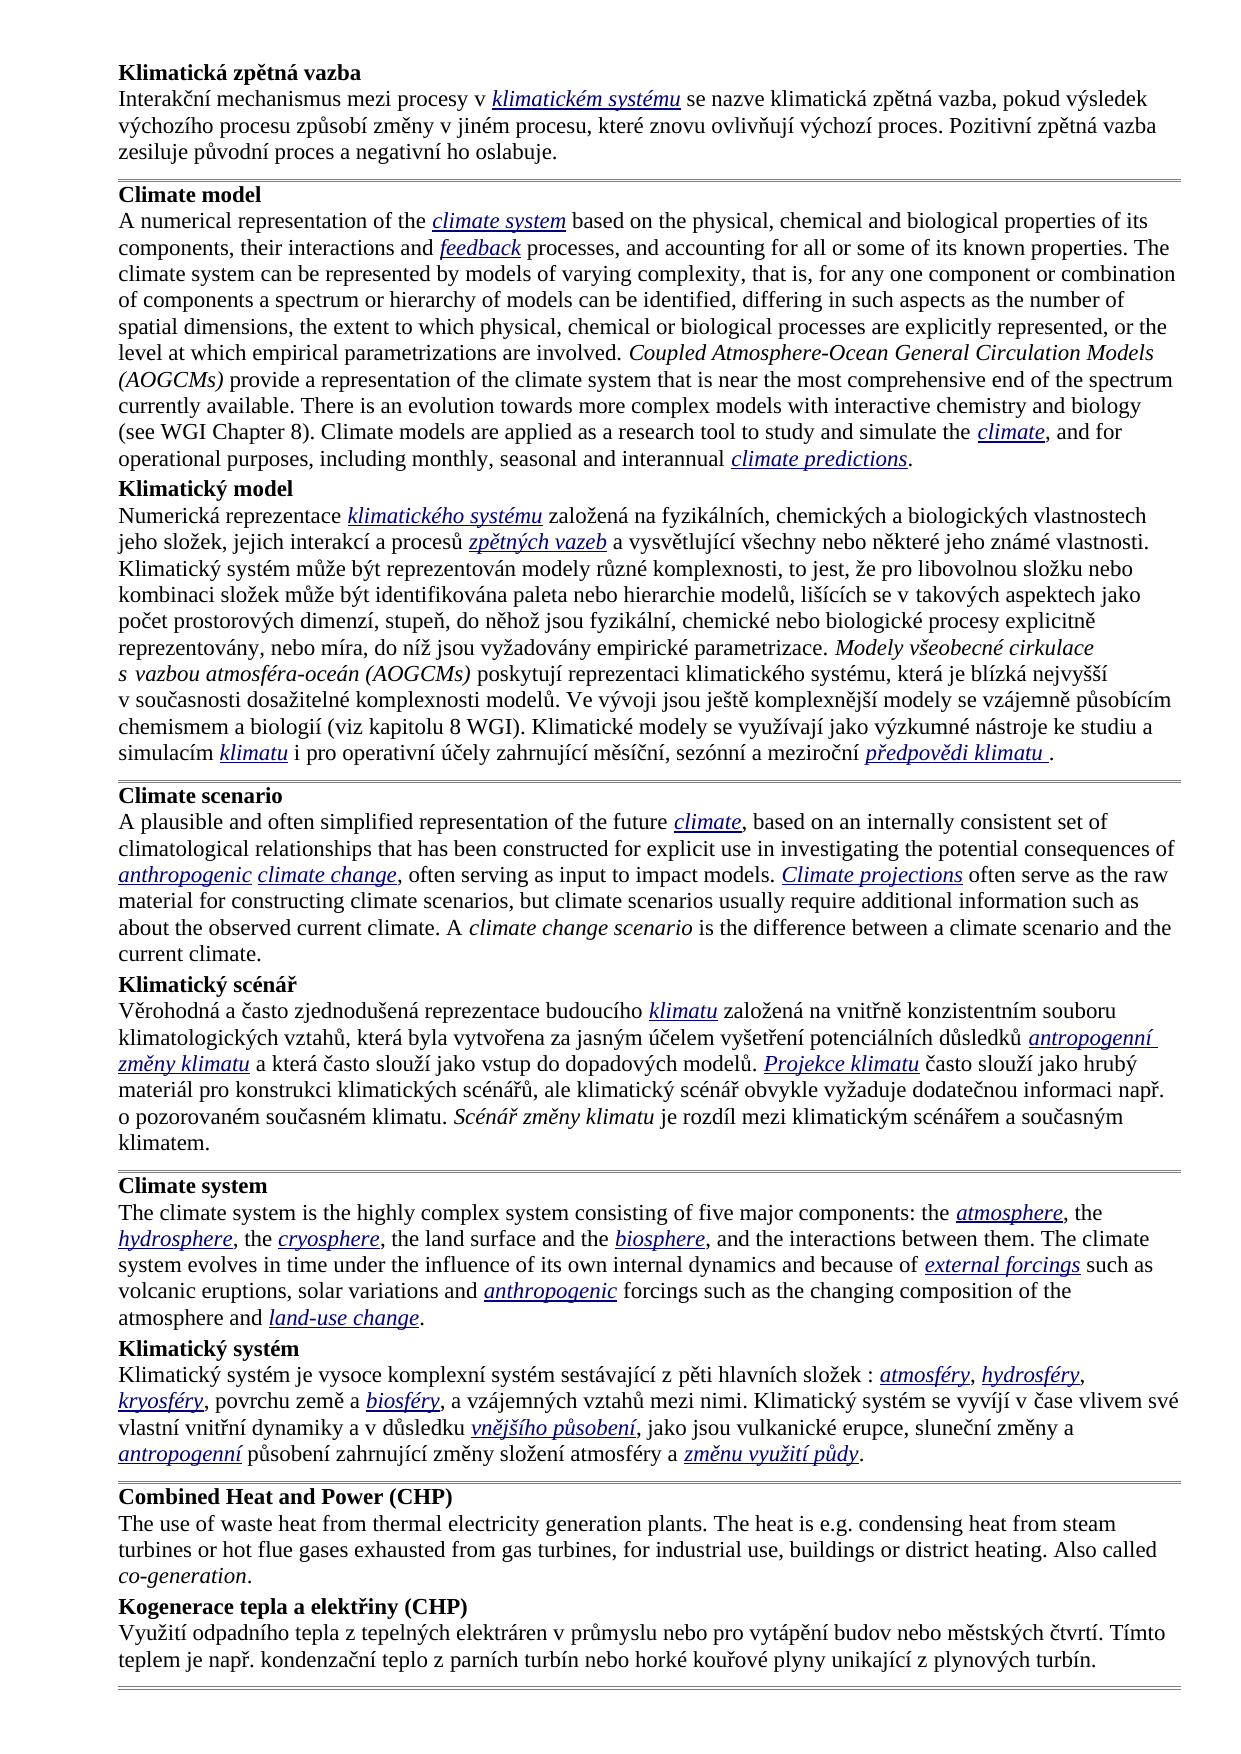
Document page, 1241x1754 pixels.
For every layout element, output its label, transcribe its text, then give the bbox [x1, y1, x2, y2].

subtitle Klimatický systém [118, 1335, 1181, 1361]
subtitle Klimatická zpětná vazba [118, 59, 1181, 85]
subtitle Climate scenario [118, 783, 1181, 808]
subtitle Kogenerace tepla a elektřiny (CHP) [118, 1593, 1181, 1619]
subtitle Climate system [118, 1173, 1181, 1198]
subtitle Klimatický scénář [118, 971, 1181, 997]
text The climate system is the highly complex system consisting of five major components: the atmosphere, the hydrosphere, the cryosphere, the land surface and the biosphere, and the interactions between them. The climate system evolves in time under the influence of its own internal dynamics and because of external forcings such as volcanic eruptions, solar variations and anthropogenic forcings such as the changing composition of the atmosphere and land-use change. [118, 1198, 1181, 1330]
text Interakční mechanismus mezi procesy v klimatickém systému se nazve klimatická zpětná vazba, pokud výsledek výchozího procesu způsobí změny v jiném procesu, které znovu ovlivňují výchozí proces. Pozitivní zpětná vazba zesiluje původní proces a negativní ho oslabuje. [118, 85, 1181, 164]
text A plausible and often simplified representation of the future climate, based on an internally consistent set of climatological relationships that has been constructed for explicit use in investigating the potential consequences of anthropogenic climate change, often serving as input to impact models. Climate projections often serve as the raw material for constructing climate scenarios, but climate scenarios usually require additional information such as about the observed current climate. A climate change scenario is the difference between a climate scenario and the current climate. [118, 808, 1181, 967]
text Numerická reprezentace klimatického systému založená na fyzikálních, chemických a biologických vlastnostech jeho složek, jejich interakcí a procesů zpětných vazeb a vysvětlující všechny nebo některé jeho známé vlastnosti. Klimatický systém může být reprezentován modely různé komplexnosti, to jest, že pro libovolnou složku nebo kombinaci složek může být identifikována paleta nebo hierarchie modelů, lišících se v takových aspektech jako počet prostorových dimenzí, stupeň, do něhož jsou fyzikální, chemické nebo biologické procesy explicitně reprezentovány, nebo míra, do níž jsou vyžadovány empirické parametrizace. Modely všeobecné cirkulace s vazbou atmosféra-oceán (AOGCMs) poskytují reprezentaci klimatického systému, která je blízká nejvyšší v současnosti dosažitelné komplexnosti modelů. Ve vývoji jsou ještě komplexnější modely se vzájemně působícím chemismem a biologií (viz kapitolu 8 WGI). Klimatické modely se využívají jako výzkumné nástroje ke studiu a simulacím klimatu i pro operativní účely zahrnující měsíční, sezónní a meziroční předpovědi klimatu . [118, 502, 1181, 765]
text Využití odpadního tepla z tepelných elektráren v průmyslu nebo pro vytápění budov nebo městských čtvrtí. Tímto teplem je např. kondenzační teplo z parních turbín nebo horké kouřové plyny unikající z plynových turbín. [118, 1619, 1181, 1672]
subtitle Klimatický model [118, 476, 1181, 502]
text A numerical representation of the climate system based on the physical, chemical and biological properties of its components, their interactions and feedback processes, and accounting for all or some of its known properties. The climate system can be represented by models of varying complexity, that is, for any one component or combination of components a spectrum or hierarchy of models can be identified, differing in such aspects as the number of spatial dimensions, the extent to which physical, chemical or biological processes are explicitly represented, or the level at which empirical parametrizations are involved. Coupled Atmosphere-Ocean General Circulation Models (AOGCMs) provide a representation of the climate system that is near the most comprehensive end of the spectrum currently available. There is an evolution towards more complex models with interactive chemistry and biology (see WGI Chapter 8). Climate models are applied as a research tool to study and simulate the climate, and for operational purposes, including monthly, seasonal and interannual climate predictions. [118, 207, 1181, 471]
subtitle Combined Heat and Power (CHP) [118, 1484, 1181, 1509]
text Klimatický systém je vysoce komplexní systém sestávající z pěti hlavních složek : atmosféry, hydrosféry, kryosféry, povrchu země a biosféry, a vzájemných vztahů mezi nimi. Klimatický systém se vyvíjí v čase vlivem své vlastní vnitřní dynamiky a v důsledku vnějšího působení, jako jsou vulkanické erupce, sluneční změny a antropogenní působení zahrnující změny složení atmosféry a změnu využití půdy. [118, 1361, 1181, 1467]
subtitle Climate model [118, 182, 1181, 207]
text The use of waste heat from thermal electricity generation plants. The heat is e.g. condensing heat from steam turbines or hot flue gases exhausted from gas turbines, for industrial use, buildings or district heating. Also called co-generation. [118, 1509, 1181, 1589]
text Věrohodná a často zjednodušená reprezentace budoucího klimatu založená na vnitřně konzistentním souboru klimatologických vztahů, která byla vytvořena za jasným účelem vyšetření potenciálních důsledků antropogenní změny klimatu a která často slouží jako vstup do dopadových modelů. Projekce klimatu často slouží jako hrubý materiál pro konstrukci klimatických scénářů, ale klimatický scénář obvykle vyžaduje dodatečnou informaci např. o pozorovaném současném klimatu. Scénář změny klimatu je rozdíl mezi klimatickým scénářem a současným klimatem. [118, 997, 1181, 1156]
